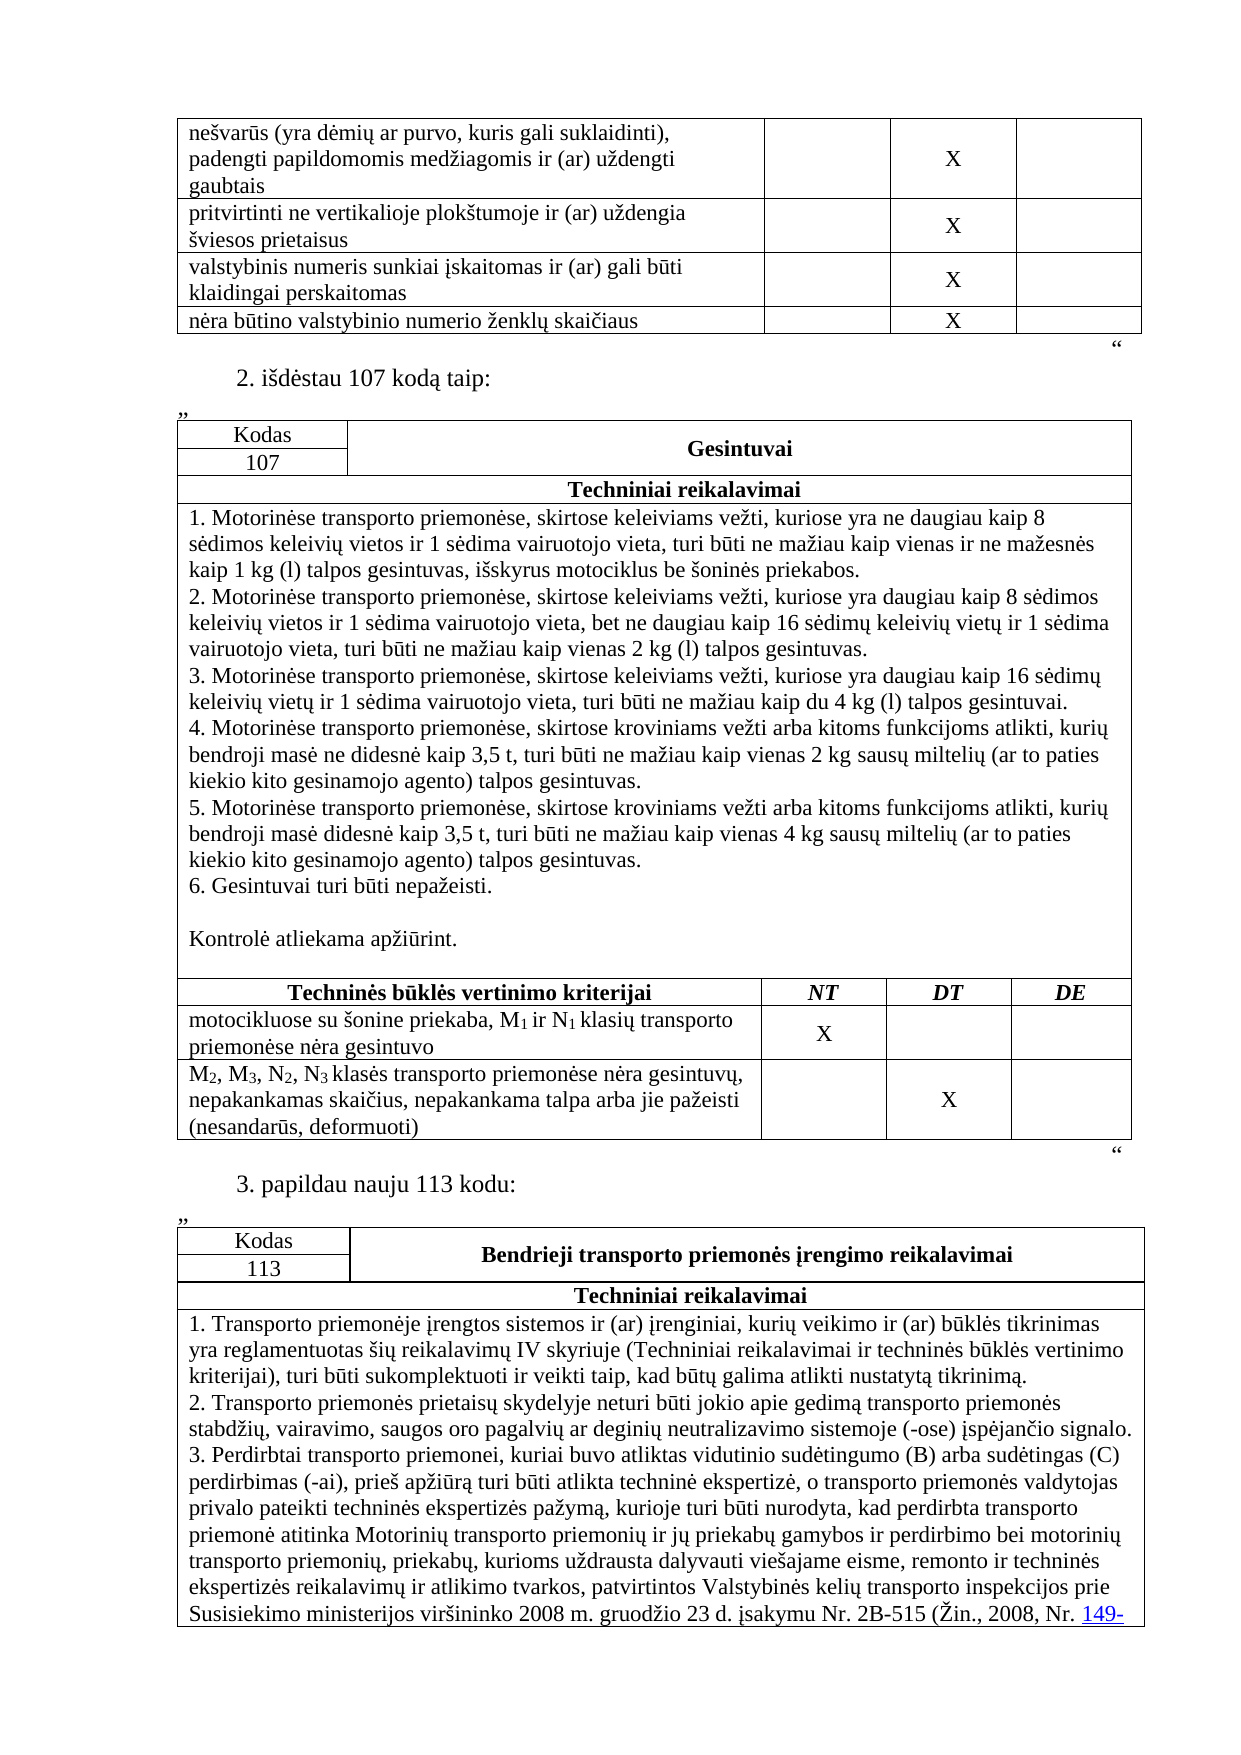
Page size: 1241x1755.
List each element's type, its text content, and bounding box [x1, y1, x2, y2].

table_cell [1017, 307, 1141, 333]
table_cell DT [887, 979, 1011, 1005]
table_cell X [762, 1006, 886, 1059]
table_cell 113 [178, 1255, 349, 1281]
table_cell nėra būtino valstybinio numerio ženklų skaičiaus [178, 307, 764, 333]
table_cell [762, 1060, 886, 1139]
table_cell motocikluose su šonine priekaba, M1 ir N1 klasių transporto priemonėse nėra gesintuvo [178, 1006, 761, 1059]
table_cell 107 [178, 449, 347, 475]
table_cell nešvarūs (yra dėmių ar purvo, kuris gali suklaidinti), padengti papildomomis medžiagomis ir (ar) uždengti gaubtais [178, 119, 764, 198]
table_header Gesintuvai [348, 421, 1131, 475]
table_cell [1017, 253, 1141, 306]
text 2. išdėstau 107 kodą taip: [177, 363, 1122, 392]
table_cell [765, 119, 890, 198]
table_cell pritvirtinti ne vertikalioje plokštumoje ir (ar) uždengia šviesos prietaisus [178, 199, 764, 252]
table_cell [887, 1006, 1011, 1059]
table_header Kodas [178, 421, 347, 448]
table_cell [765, 253, 890, 306]
table_cell M2, M3, N2, N3 klasės transporto priemonėse nėra gesintuvų, nepakankamas skaičius, nepakankama talpa arba jie pažeisti (nesandarūs, deformuoti) [178, 1060, 761, 1139]
table_cell Techniniai reikalavimai [178, 476, 1131, 503]
text „ [177, 392, 1122, 420]
table_cell X [887, 1060, 1011, 1139]
table_cell [1012, 1060, 1131, 1139]
table_cell [765, 307, 890, 333]
text 3. papildau nauju 113 kodu: [177, 1169, 1122, 1198]
table_cell [1017, 199, 1141, 252]
table_cell [1017, 119, 1141, 198]
table_cell [765, 199, 890, 252]
table_cell X [891, 199, 1016, 252]
table_cell Techniniai reikalavimai [178, 1283, 1144, 1309]
table_header Bendrieji transporto priemonės įrengimo reikalavimai [351, 1228, 1144, 1281]
table_cell NT [762, 979, 886, 1005]
table_cell X [891, 253, 1016, 306]
table_cell 1. Transporto priemonėje įrengtos sistemos ir (ar) įrenginiai, kurių veikimo ir (ar) būklės tikrinimas yra reglamentuotas šių reikalavimų IV skyriuje (Techniniai reikalavimai ir techninės būklės vertinimo kriterijai), turi būti sukomplektuoti ir veikti taip, kad būtų galima atlikti nustatytą tikrinimą. 2. Transporto priemonės prietaisų skydelyje neturi būti jokio apie gedimą transporto priemonės stabdžių, vairavimo, saugos oro pagalvių ar deginių neutralizavimo sistemoje (-ose) įspėjančio signalo. 3. Perdirbtai transporto priemonei, kuriai buvo atliktas vidutinio sudėtingumo (B) arba sudėtingas (C) perdirbimas (-ai), prieš apžiūrą turi būti atlikta techninė ekspertizė, o transporto priemonės valdytojas privalo pateikti techninės ekspertizės pažymą, kurioje turi būti nurodyta, kad perdirbta transporto priemonė atitinka Motorinių transporto priemonių ir jų priekabų gamybos ir perdirbimo bei motorinių transporto priemonių, priekabų, kurioms uždrausta dalyvauti viešajame eisme, remonto ir techninės ekspertizės reikalavimų ir atlikimo tvarkos, patvirtintos Valstybinės kelių transporto inspekcijos prie Susisiekimo ministerijos viršininko 2008 m. gruodžio 23 d. įsakymu Nr. 2B-515 (Žin., 2008, Nr. 149- [178, 1310, 1144, 1626]
table_cell X [891, 119, 1016, 198]
table_header Kodas [178, 1228, 349, 1254]
table_cell X [891, 307, 1016, 333]
table_cell Techninės būklės vertinimo kriterijai [178, 979, 761, 1005]
table_cell [1012, 1006, 1131, 1059]
text “ [177, 1140, 1122, 1169]
text “ [177, 334, 1122, 363]
table_cell valstybinis numeris sunkiai įskaitomas ir (ar) gali būti klaidingai perskaitomas [178, 253, 764, 306]
table_cell DE [1012, 979, 1131, 1005]
text „ [177, 1198, 1122, 1227]
table_cell 1. Motorinėse transporto priemonėse, skirtose keleiviams vežti, kuriose yra ne daugiau kaip 8 sėdimos keleivių vietos ir 1 sėdima vairuotojo vieta, turi būti ne mažiau kaip vienas ir ne mažesnės kaip 1 kg (l) talpos gesintuvas, išskyrus motociklus be šoninės priekabos. 2. Motorinėse transporto priemonėse, skirtose keleiviams vežti, kuriose yra daugiau kaip 8 sėdimos keleivių vietos ir 1 sėdima vairuotojo vieta, bet ne daugiau kaip 16 sėdimų keleivių vietų ir 1 sėdima vairuotojo vieta, turi būti ne mažiau kaip vienas 2 kg (l) talpos gesintuvas. 3. Motorinėse transporto priemonėse, skirtose keleiviams vežti, kuriose yra daugiau kaip 16 sėdimų keleivių vietų ir 1 sėdima vairuotojo vieta, turi būti ne mažiau kaip du 4 kg (l) talpos gesintuvai. 4. Motorinėse transporto priemonėse, skirtose kroviniams vežti arba kitoms funkcijoms atlikti, kurių bendroji masė ne didesnė kaip 3,5 t, turi būti ne mažiau kaip vienas 2 kg sausų miltelių (ar to paties kiekio kito gesinamojo agento) talpos gesintuvas. 5. Motorinėse transporto priemonėse, skirtose kroviniams vežti arba kitoms funkcijoms atlikti, kurių bendroji masė didesnė kaip 3,5 t, turi būti ne mažiau kaip vienas 4 kg sausų miltelių (ar to paties kiekio kito gesinamojo agento) talpos gesintuvas. 6. Gesintuvai turi būti nepažeisti. Kontrolė atliekama apžiūrint. [178, 504, 1131, 978]
